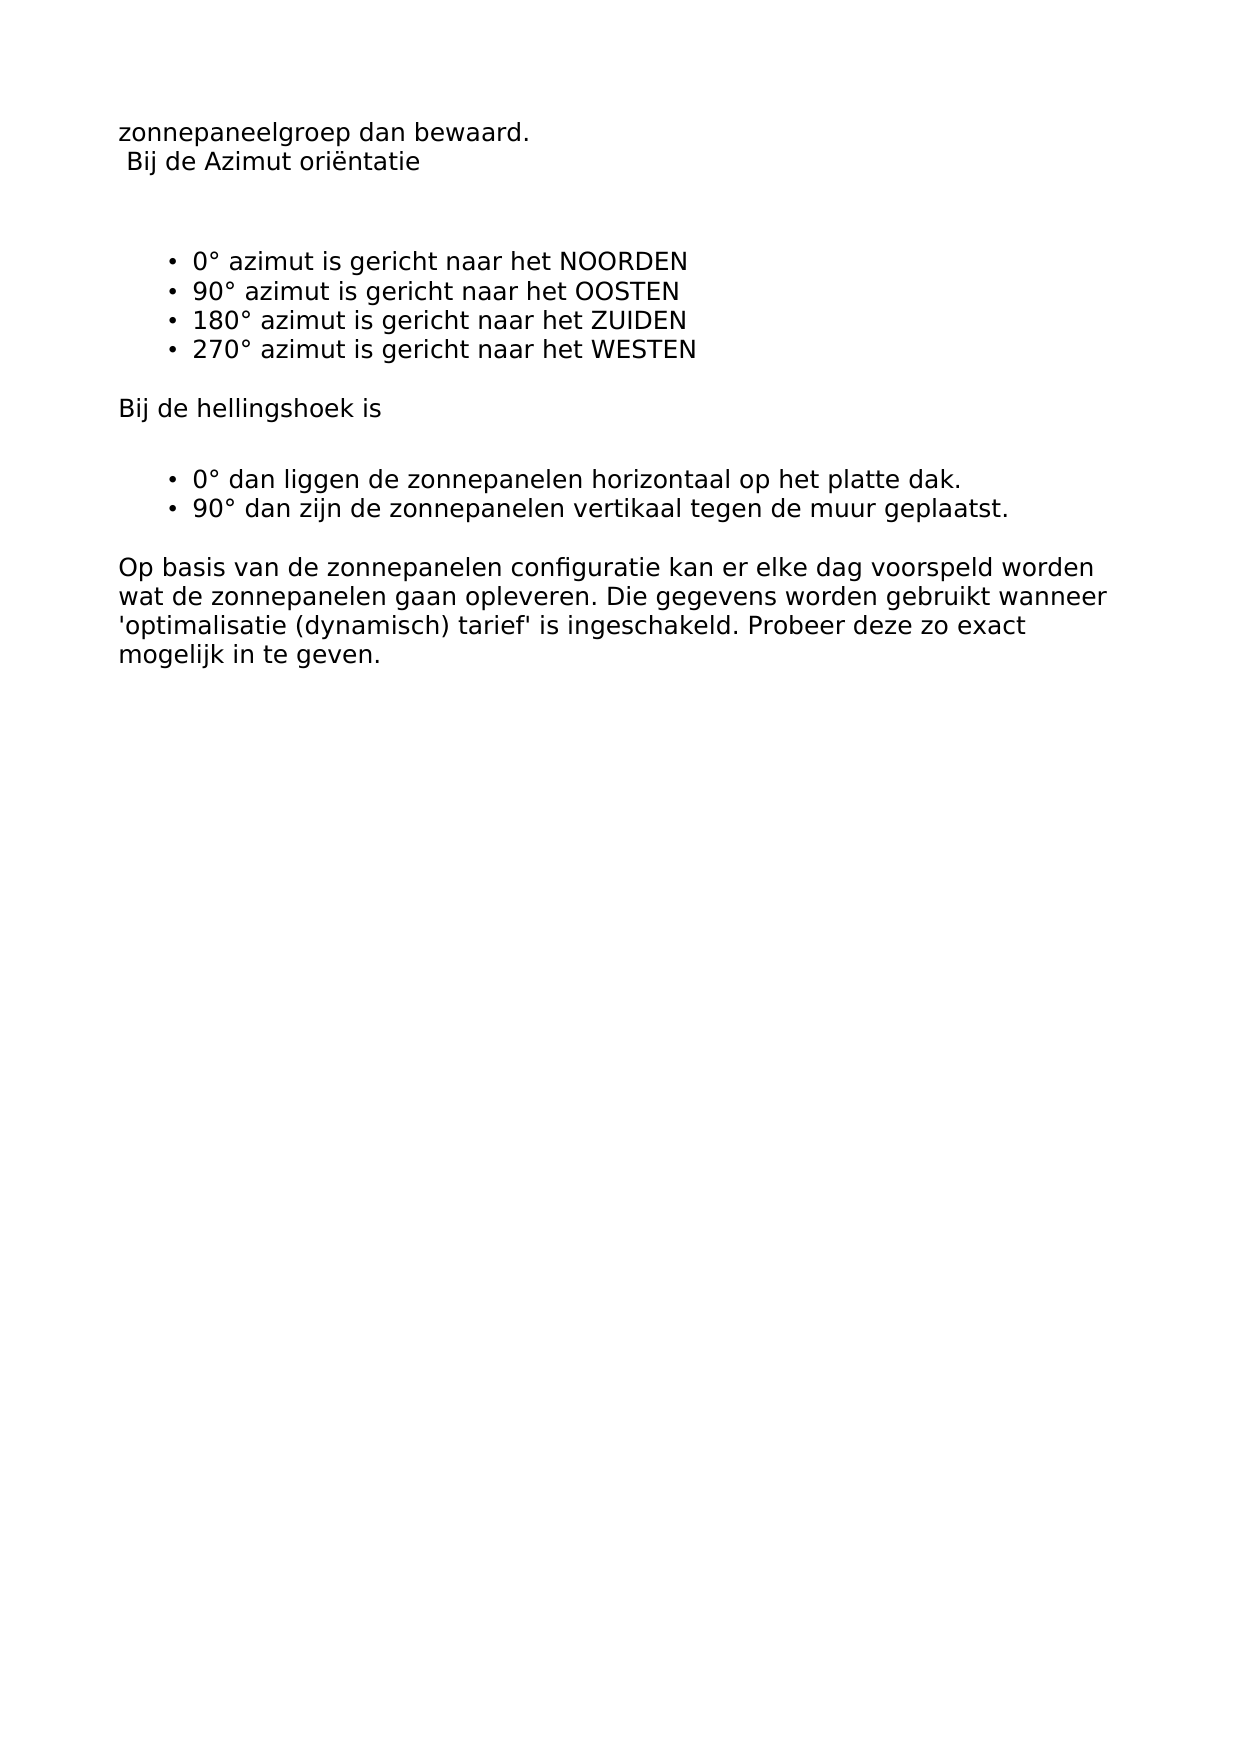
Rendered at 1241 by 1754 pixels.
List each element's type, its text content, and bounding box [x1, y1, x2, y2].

list 0° azimut is gericht naar het NOORDEN [177, 248, 1122, 277]
list 90° azimut is gericht naar het OOSTEN [177, 277, 1122, 306]
text Op basis van de zonnepanelen configuratie kan er elke dag voorspeld worden wat de zonnepanelen gaan opleveren. Die gegevens worden gebruikt wanneer 'optimalisatie (dynamisch) tarief' is ingeschakeld. Probeer deze zo exact mogelijk in te geven. [118, 553, 1122, 698]
list 180° azimut is gericht naar het ZUIDEN [177, 306, 1122, 335]
text Bij de hellingshoek is [118, 394, 1122, 423]
text zonnepaneelgroep dan bewaard. Bij de Azimut oriëntatie [118, 118, 1122, 206]
list 90° dan zijn de zonnepanelen vertikaal tegen de muur geplaatst. [177, 494, 1122, 523]
list 270° azimut is gericht naar het WESTEN [177, 335, 1122, 364]
list 0° dan liggen de zonnepanelen horizontaal op het platte dak. [177, 465, 1122, 494]
